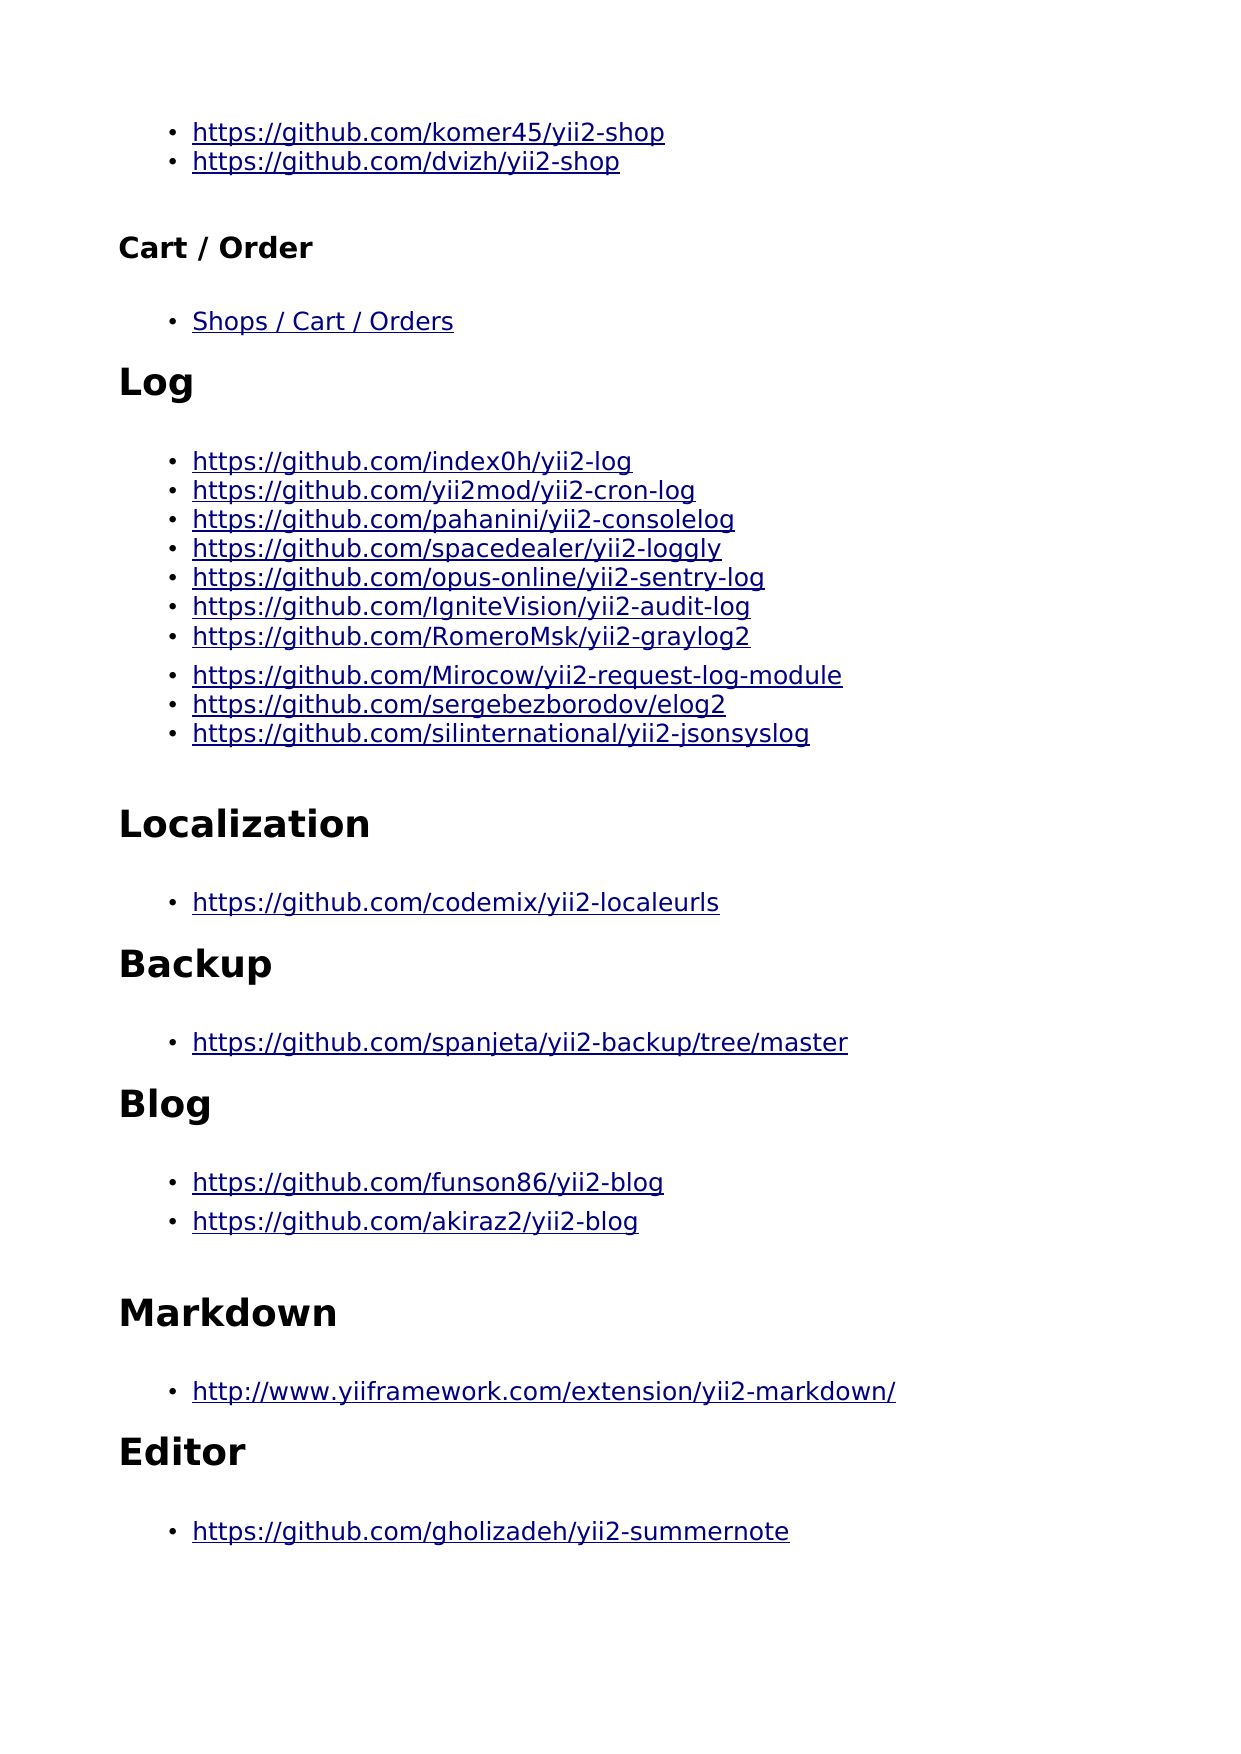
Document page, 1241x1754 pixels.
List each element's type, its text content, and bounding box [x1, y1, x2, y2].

list https://github.com/index0h/yii2-log [177, 447, 1122, 476]
subtitle Backup [118, 943, 1122, 986]
subtitle Localization [118, 803, 1122, 847]
list https://github.com/spanjeta/yii2-backup/tree/master [177, 1028, 1122, 1058]
list https://github.com/funson86/yii2-blog [177, 1168, 1122, 1197]
list https://github.com/RomeroMsk/yii2-graylog2 [177, 622, 1122, 651]
list https://github.com/sergebezborodov/elog2 [177, 690, 1122, 719]
subtitle Cart / Order [118, 231, 1122, 265]
list https://github.com/silinternational/yii2-jsonsyslog [177, 719, 1122, 748]
list https://github.com/spacedealer/yii2-loggly [177, 534, 1122, 563]
list https://github.com/IgniteVision/yii2-audit-log [177, 592, 1122, 622]
subtitle Markdown [118, 1291, 1122, 1335]
list Shops / Cart / Orders [177, 307, 1122, 336]
subtitle Blog [118, 1083, 1122, 1126]
subtitle Editor [118, 1431, 1122, 1475]
list http://www.yiiframework.com/extension/yii2-markdown/ [177, 1377, 1122, 1406]
list https://github.com/gholizadeh/yii2-summernote [177, 1517, 1122, 1546]
list https://github.com/pahanini/yii2-consolelog [177, 505, 1122, 534]
list https://github.com/Mirocow/yii2-request-log-module [177, 651, 1122, 690]
list https://github.com/komer45/yii2-shop [177, 118, 1122, 147]
subtitle Log [118, 361, 1122, 405]
list https://github.com/akiraz2/yii2-blog [177, 1197, 1122, 1237]
list https://github.com/dvizh/yii2-shop [177, 147, 1122, 176]
list https://github.com/yii2mod/yii2-cron-log [177, 476, 1122, 505]
list https://github.com/opus-online/yii2-sentry-log [177, 563, 1122, 592]
list https://github.com/codemix/yii2-localeurls [177, 889, 1122, 918]
